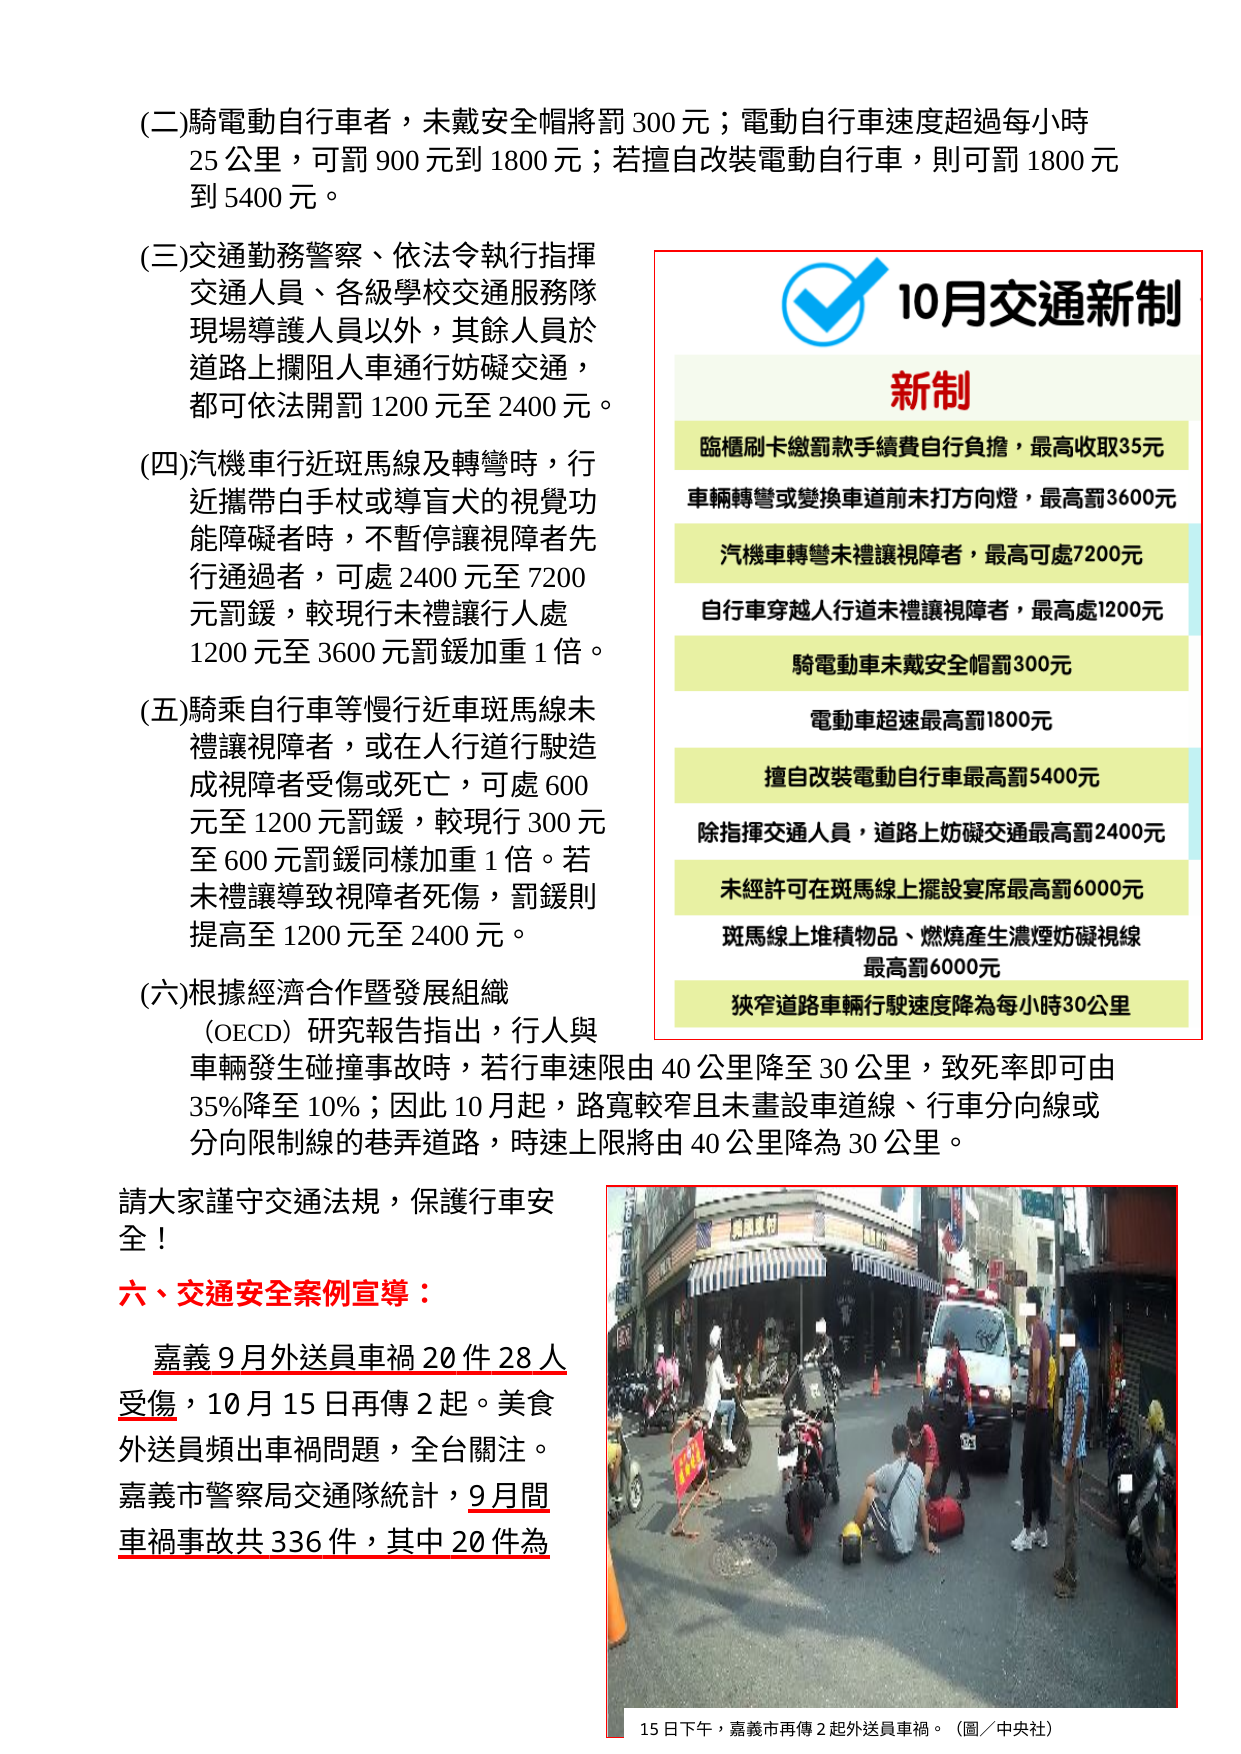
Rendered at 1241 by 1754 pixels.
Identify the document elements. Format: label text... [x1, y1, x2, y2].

text (四)汽機車行近斑馬線及轉彎時，行近攜帶白手杖或導盲犬的視覺功能障礙者時，不暫停讓視障者先行通過者，可處2400元至7200元罰鍰，較現行未禮讓行人處1200元至3600元罰鍰加重1倍。 [118, 444, 654, 669]
text (六)根據經濟合作暨發展組織（OECD）研究報告指出，行人與車輛發生碰撞事故時，若行車速限由40公里降至30公里，致死率即可由35%降至10%；因此10月起，路寬較窄且未畫設車道線、行車分向線或分向限制線的巷弄道路，時速上限將由40公里降為30公里。 [118, 974, 1122, 1161]
text 六、交通安全案例宣導： [118, 1267, 606, 1313]
text (三)交通勤務警察、依法令執行指揮交通人員、各級學校交通服務隊現場導護人員以外，其餘人員於道路上攔阻人車通行妨礙交通，都可依法開罰1200元至2400元。 [118, 236, 1122, 424]
text [624, 1708, 1184, 1754]
text (五)騎乘自行車等慢行近車斑馬線未禮讓視障者，或在人行道行駛造成視障者受傷或死亡，可處600元至1200元罰鍰，較現行300元至600元罰鍰同樣加重1倍。若未禮讓導致視障者死傷，罰鍰則提高至1200元至2400元。 [118, 690, 654, 953]
text (二)騎電動自行車者，未戴安全帽將罰300元；電動自行車速度超過每小時25公里，可罰900元到1800元；若擅自改裝電動自行車，則可罰1800元到5400元。 [118, 103, 1122, 215]
text 15日下午，嘉義市再傳2起外送員車禍。（圖／中央社） [639, 1716, 1169, 1740]
text 請大家謹守交通法規，保護行車安全！ [118, 1182, 1122, 1257]
text 嘉義9月外送員車禍20件28人受傷，10月15日再傳2起。美食外送員頻出車禍問題，全台關注。嘉義市警察局交通隊統計，9月間車禍事故共336件，其中20件為 [118, 1332, 606, 1561]
